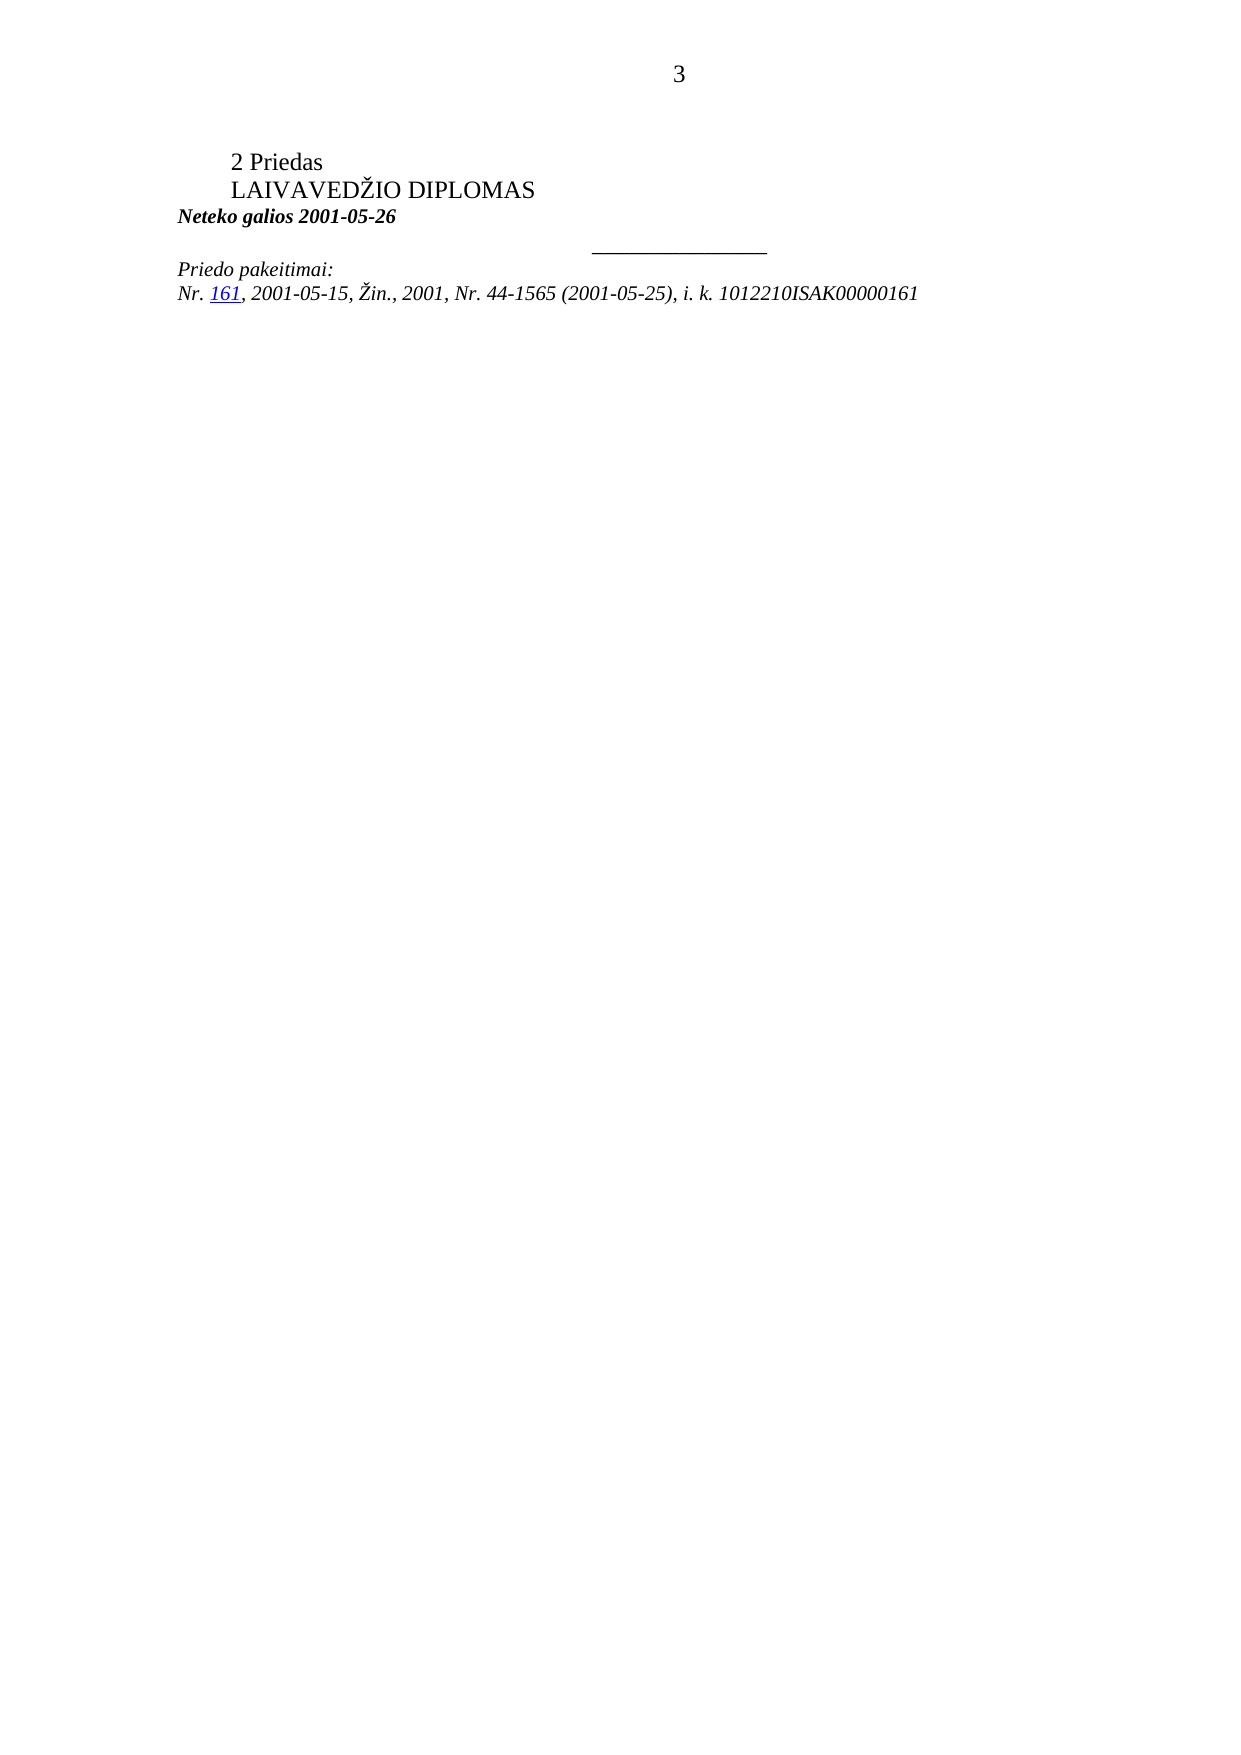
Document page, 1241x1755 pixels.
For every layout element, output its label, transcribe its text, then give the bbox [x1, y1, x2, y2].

text LAIVAVEDŽIO DIPLOMAS [177, 176, 1181, 204]
text 2 Priedas [177, 147, 1181, 176]
text Neteko galios 2001-05-26 [177, 204, 1181, 228]
text Nr. 161, 2001-05-15, Žin., 2001, Nr. 44-1565 (2001-05-25), i. k. 1012210ISAK00000161 [177, 281, 1181, 305]
text ______________ [177, 228, 1181, 257]
text Priedo pakeitimai: [177, 257, 1181, 281]
